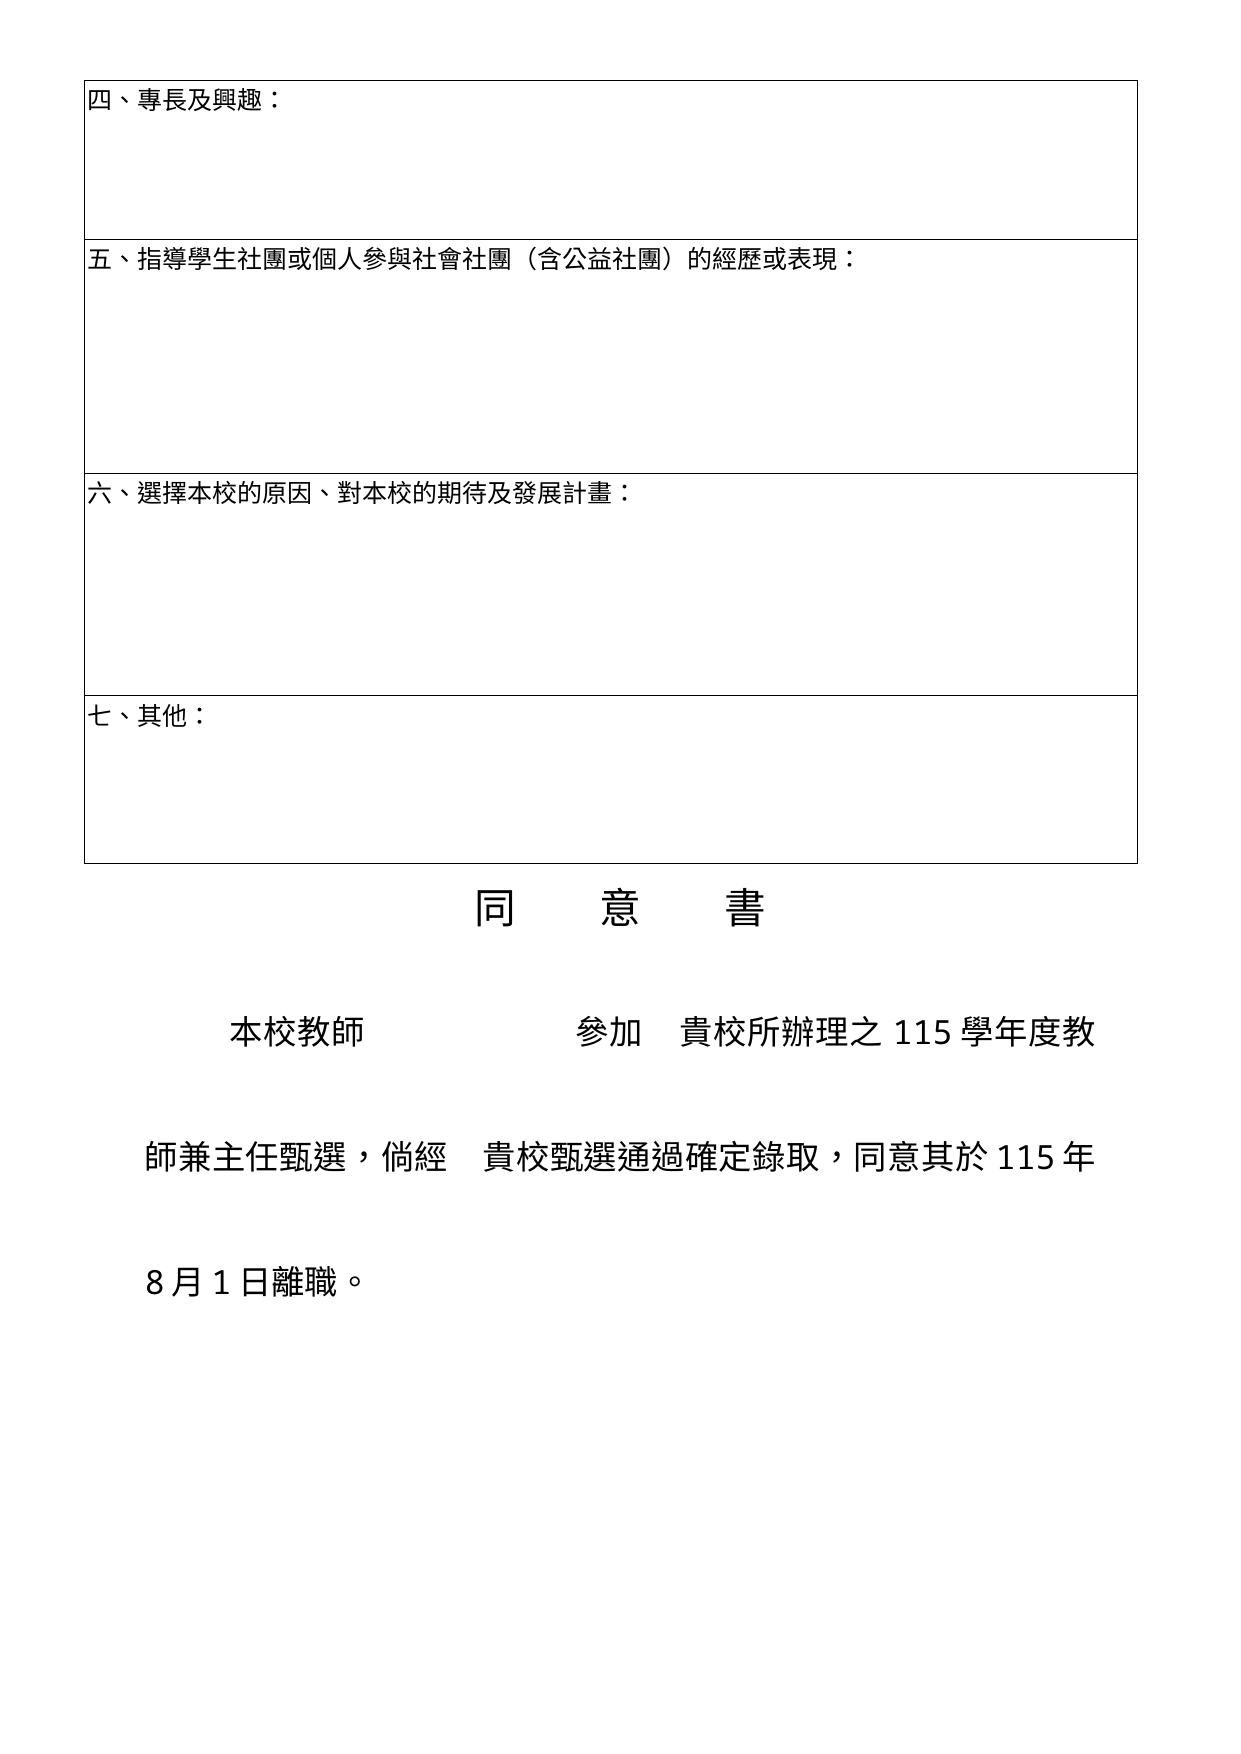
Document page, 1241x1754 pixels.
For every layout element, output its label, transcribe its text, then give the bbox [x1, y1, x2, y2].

table_cell 七、其他： [85, 696, 1137, 862]
table_cell 四、專長及興趣： [85, 81, 1137, 239]
table_cell [1138, 80, 1156, 239]
text 本校教師 參加 貴校所辦理之115學年度教師兼主任甄選，倘經 貴校甄選通過確定錄取，同意其於115年8月1日離職。 [144, 988, 1096, 1301]
table_cell [1138, 239, 1156, 472]
table_cell [1138, 473, 1156, 695]
table_cell [1138, 695, 1156, 862]
text 同 意 書 [94, 863, 1146, 926]
table_cell 六、選擇本校的原因、對本校的期待及發展計畫： [85, 474, 1137, 695]
table_cell 五、指導學生社團或個人參與社會社團（含公益社團）的經歷或表現： [85, 240, 1137, 472]
